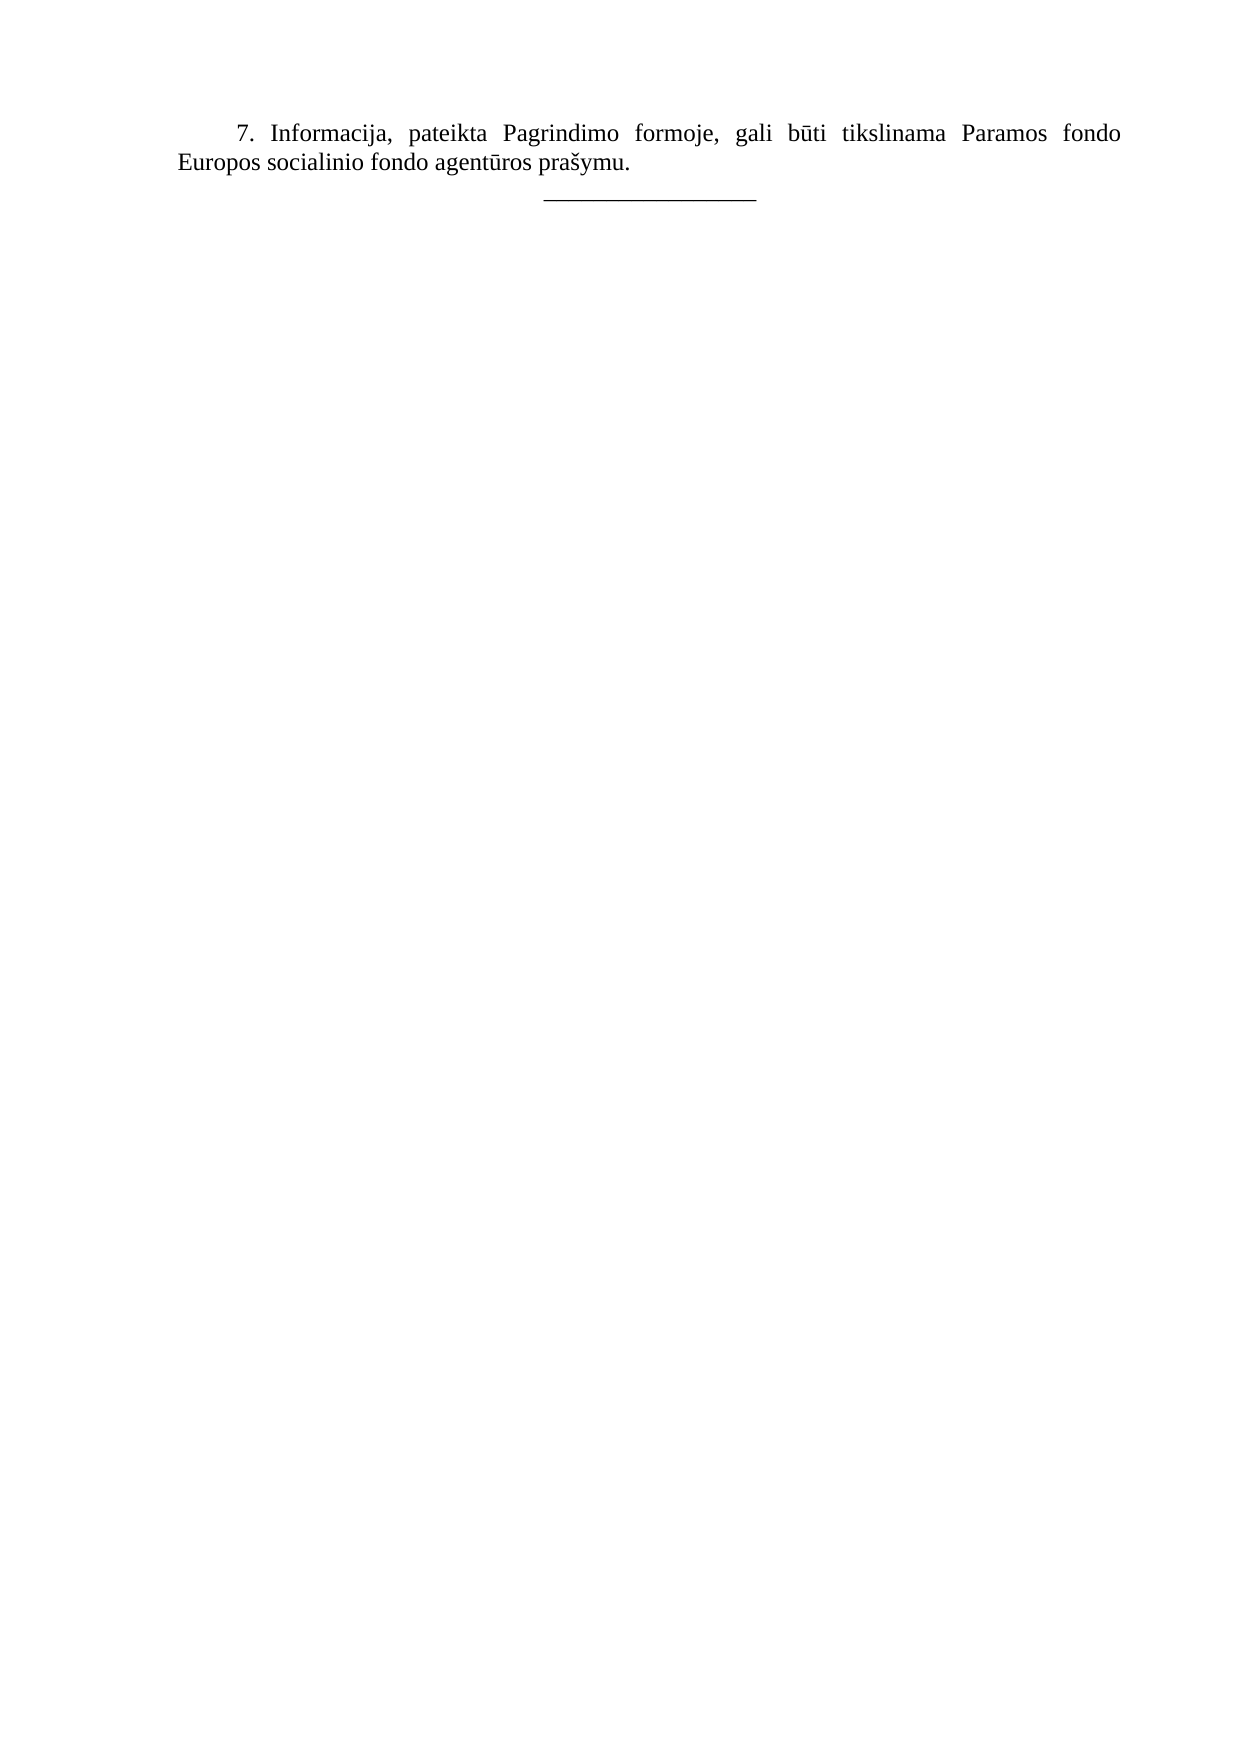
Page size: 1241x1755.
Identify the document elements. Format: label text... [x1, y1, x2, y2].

text _________________ [177, 176, 1122, 204]
text 7. Informacija, pateikta Pagrindimo formoje, gali būti tikslinama Paramos fondo Europos socialinio fondo agentūros prašymu. [177, 118, 1122, 176]
